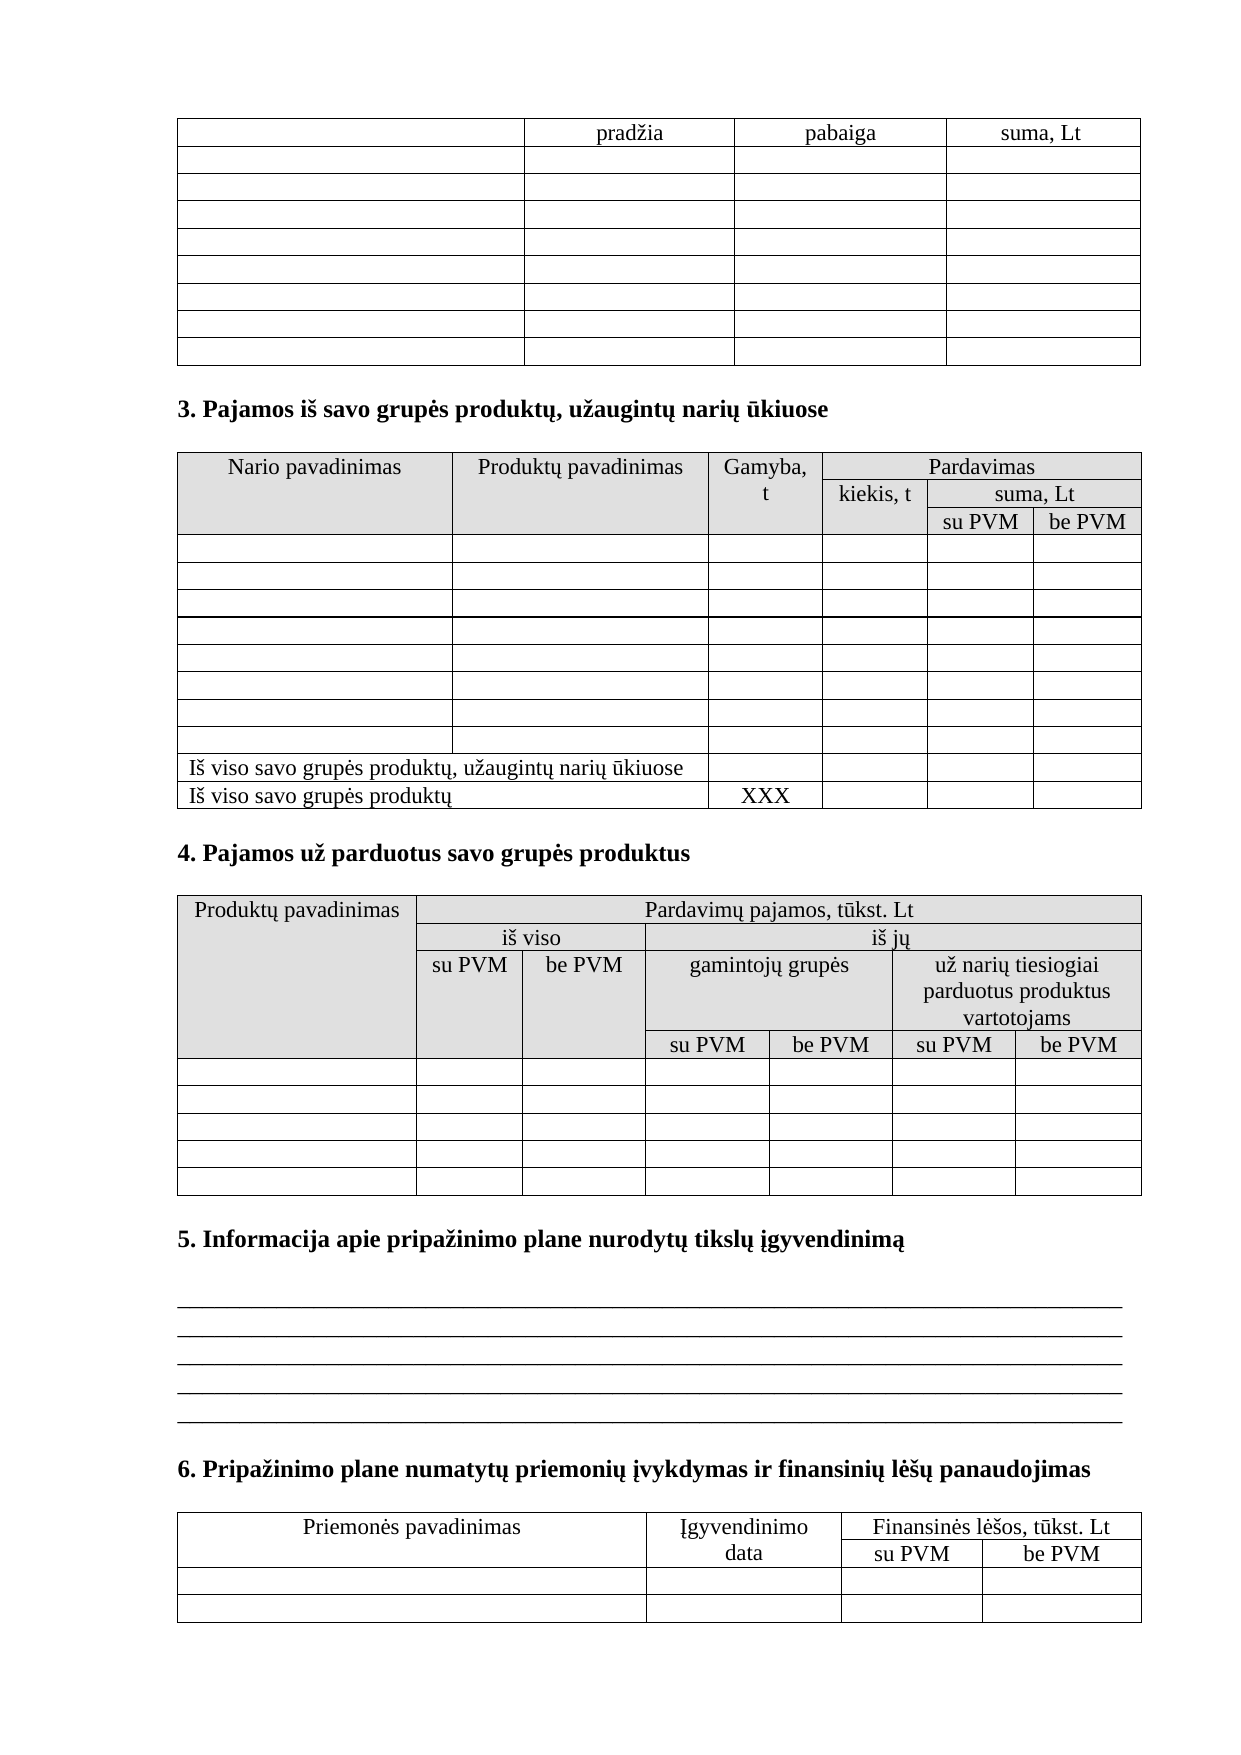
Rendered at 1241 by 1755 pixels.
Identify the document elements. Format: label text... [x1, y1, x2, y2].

text _ [177, 1397, 1122, 1422]
table_cell [1034, 563, 1141, 589]
table_cell [947, 147, 1140, 173]
table_cell [928, 645, 1033, 671]
table_cell [770, 1086, 892, 1112]
table_header Pardavimas [823, 453, 1141, 479]
table_cell [178, 311, 524, 337]
table_cell [417, 1086, 522, 1112]
text _ [177, 1282, 1122, 1307]
table_cell [709, 727, 822, 753]
table_cell [709, 754, 822, 781]
table_cell [646, 1086, 769, 1112]
table_cell [770, 1141, 892, 1167]
table_cell [928, 700, 1033, 726]
table_cell [178, 147, 524, 173]
table_cell [1034, 727, 1141, 753]
table_cell [947, 256, 1140, 282]
table_cell [928, 782, 1033, 808]
table_cell [928, 590, 1033, 616]
table_cell [525, 311, 734, 337]
table_cell [735, 256, 946, 282]
table_cell [947, 311, 1140, 337]
table_cell [947, 338, 1140, 365]
table_cell [709, 672, 822, 698]
table_header Finansinės lėšos, tūkst. Lt [842, 1513, 1141, 1539]
table_header Produktų pavadinimas [453, 453, 708, 534]
table_cell su PVM [646, 1031, 769, 1058]
table_cell [842, 1568, 982, 1594]
table_cell be PVM [1016, 1031, 1141, 1058]
table_cell [525, 284, 734, 310]
table_cell [735, 201, 946, 228]
table_cell [646, 1141, 769, 1167]
table_cell [523, 1141, 645, 1167]
table_cell [178, 1141, 416, 1167]
table_cell [1034, 590, 1141, 616]
table_header Priemonės pavadinimas [178, 1513, 646, 1567]
table_cell [735, 338, 946, 365]
table_cell [453, 618, 708, 644]
table_cell be PVM [1034, 508, 1141, 534]
table_cell [735, 311, 946, 337]
text 3. Pajamos iš savo grupės produktų, užaugintų narių ūkiuose [177, 394, 1122, 423]
table_cell [928, 754, 1033, 781]
table_cell [525, 229, 734, 255]
table_cell [893, 1114, 1015, 1140]
table_cell [947, 284, 1140, 310]
table_cell [647, 1568, 841, 1594]
table_header Gamyba, t [709, 453, 822, 534]
table_cell iš jų [646, 924, 1141, 950]
table_cell [178, 284, 524, 310]
table_cell [928, 535, 1033, 562]
table_cell [453, 727, 708, 753]
table_cell [178, 590, 452, 616]
table_cell [823, 727, 927, 753]
table_cell [453, 535, 708, 562]
table_header Pardavimų pajamos, tūkst. Lt [417, 896, 1141, 923]
table_cell [1016, 1114, 1141, 1140]
text 4. Pajamos už parduotus savo grupės produktus [177, 838, 1122, 867]
table_cell [178, 1086, 416, 1112]
table_cell [178, 1114, 416, 1140]
table_cell su PVM [893, 1031, 1015, 1058]
table_cell Iš viso savo grupės produktų [178, 782, 708, 808]
table_cell [1034, 782, 1141, 808]
table_cell [893, 1141, 1015, 1167]
table_cell [647, 1595, 841, 1622]
table_cell [709, 700, 822, 726]
table_cell [1034, 700, 1141, 726]
table_cell už narių tiesiogiai parduotus produktus vartotojams [893, 951, 1141, 1030]
table_cell [417, 1141, 522, 1167]
table_cell [770, 1114, 892, 1140]
table_cell iš viso [417, 924, 645, 950]
table_cell [523, 1086, 645, 1112]
table_cell [735, 229, 946, 255]
table_cell [735, 147, 946, 173]
table_cell [823, 754, 927, 781]
table_cell [178, 256, 524, 282]
table_cell [646, 1059, 769, 1085]
table_cell [928, 727, 1033, 753]
table_cell be PVM [523, 951, 645, 1058]
table_cell [178, 563, 452, 589]
table_cell [709, 535, 822, 562]
table_cell [178, 1568, 646, 1594]
text 5. Informacija apie pripažinimo plane nurodytų tikslų įgyvendinimą [177, 1224, 1122, 1253]
table_cell [709, 563, 822, 589]
table_cell [823, 535, 927, 562]
table_cell [1016, 1059, 1141, 1085]
table_cell Iš viso savo grupės produktų, užaugintų narių ūkiuose [178, 754, 708, 781]
table_header Nario pavadinimas [178, 453, 452, 534]
table_cell [453, 700, 708, 726]
table_cell [523, 1059, 645, 1085]
table_cell gamintojų grupės [646, 951, 892, 1030]
table_cell be PVM [983, 1540, 1141, 1567]
table_cell [823, 782, 927, 808]
table_cell [178, 1168, 416, 1195]
table_header Įgyvendinimo data [647, 1513, 841, 1567]
table_header Produktų pavadinimas [178, 896, 416, 1058]
table_cell [947, 174, 1140, 200]
table_cell [525, 256, 734, 282]
table_cell [823, 563, 927, 589]
table_cell [709, 590, 822, 616]
table_cell [646, 1168, 769, 1195]
table_cell [823, 645, 927, 671]
table_cell [1034, 618, 1141, 644]
table_cell [178, 1595, 646, 1622]
table_cell [1016, 1141, 1141, 1167]
table_cell [525, 147, 734, 173]
table_cell [709, 645, 822, 671]
table_cell [823, 672, 927, 698]
table_cell [646, 1114, 769, 1140]
table_cell [525, 338, 734, 365]
table_cell [523, 1168, 645, 1195]
table_cell su PVM [928, 508, 1033, 534]
table_cell [178, 1059, 416, 1085]
table_cell [1034, 645, 1141, 671]
table_cell [823, 590, 927, 616]
text _ [177, 1339, 1122, 1364]
table_cell [928, 618, 1033, 644]
table_cell [947, 201, 1140, 228]
text _ [177, 1368, 1122, 1393]
table_cell [735, 174, 946, 200]
table_cell [893, 1059, 1015, 1085]
table_cell [178, 535, 452, 562]
table_cell [770, 1168, 892, 1195]
table_cell [709, 618, 822, 644]
table_cell [453, 672, 708, 698]
table_cell [178, 338, 524, 365]
table_cell pabaiga [735, 119, 946, 146]
table_cell [453, 590, 708, 616]
table_cell [1034, 754, 1141, 781]
table_cell [178, 174, 524, 200]
table_header [178, 119, 524, 146]
table_cell [178, 201, 524, 228]
table_cell XXX [709, 782, 822, 808]
table_cell [178, 645, 452, 671]
table_cell [983, 1568, 1141, 1594]
table_cell [525, 201, 734, 228]
table_cell [417, 1114, 522, 1140]
table_header suma, Lt [947, 119, 1140, 146]
table_cell [983, 1595, 1141, 1622]
table_cell suma, Lt [928, 480, 1141, 507]
table_cell [823, 618, 927, 644]
table_cell [735, 284, 946, 310]
table_cell su PVM [842, 1540, 982, 1567]
table_cell be PVM [770, 1031, 892, 1058]
table_cell [823, 700, 927, 726]
table_cell [770, 1059, 892, 1085]
table_cell [178, 700, 452, 726]
table_cell [893, 1168, 1015, 1195]
table_cell su PVM [417, 951, 522, 1058]
table_cell kiekis, t [823, 480, 927, 534]
table_cell [842, 1595, 982, 1622]
table_cell [178, 672, 452, 698]
table_cell [178, 618, 452, 644]
table_cell [1016, 1086, 1141, 1112]
text 6. Pripažinimo plane numatytų priemonių įvykdymas ir finansinių lėšų panaudojimas [177, 1454, 1122, 1483]
table_cell [947, 229, 1140, 255]
table_cell [453, 563, 708, 589]
table_cell [453, 645, 708, 671]
table_cell [525, 174, 734, 200]
table_cell [178, 727, 452, 753]
table_cell [893, 1086, 1015, 1112]
table_cell [178, 229, 524, 255]
table_cell [1016, 1168, 1141, 1195]
table_cell [523, 1114, 645, 1140]
table_cell [928, 563, 1033, 589]
table_cell [1034, 535, 1141, 562]
table_cell [417, 1168, 522, 1195]
table_cell [1034, 672, 1141, 698]
text _ [177, 1311, 1122, 1336]
table_cell [928, 672, 1033, 698]
table_cell pradžia [525, 119, 734, 146]
table_cell [417, 1059, 522, 1085]
